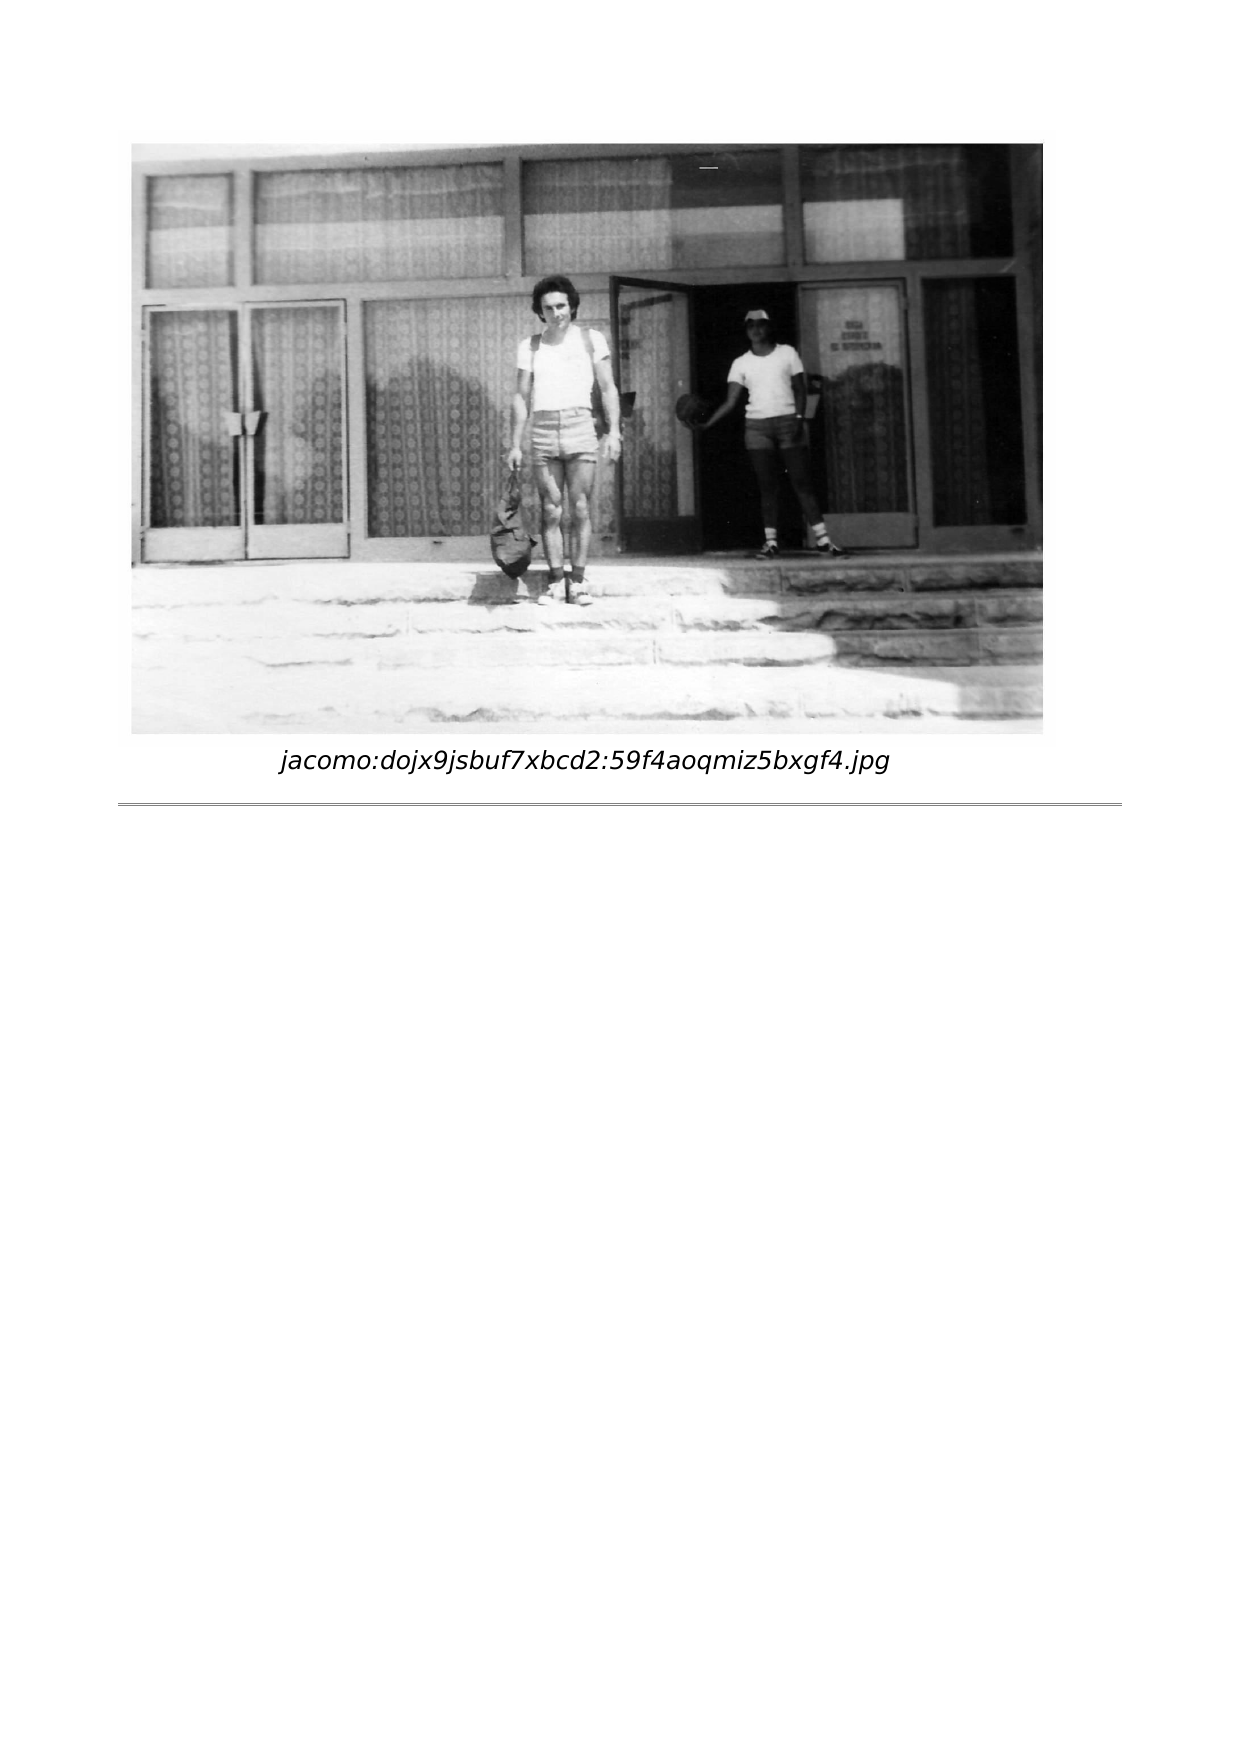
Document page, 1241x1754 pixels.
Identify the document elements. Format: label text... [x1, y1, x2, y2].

text jacomo:dojx9jsbuf7xbcd2:59f4aoqmiz5bxgf4.jpg [118, 747, 1056, 776]
picture [118, 130, 1056, 747]
